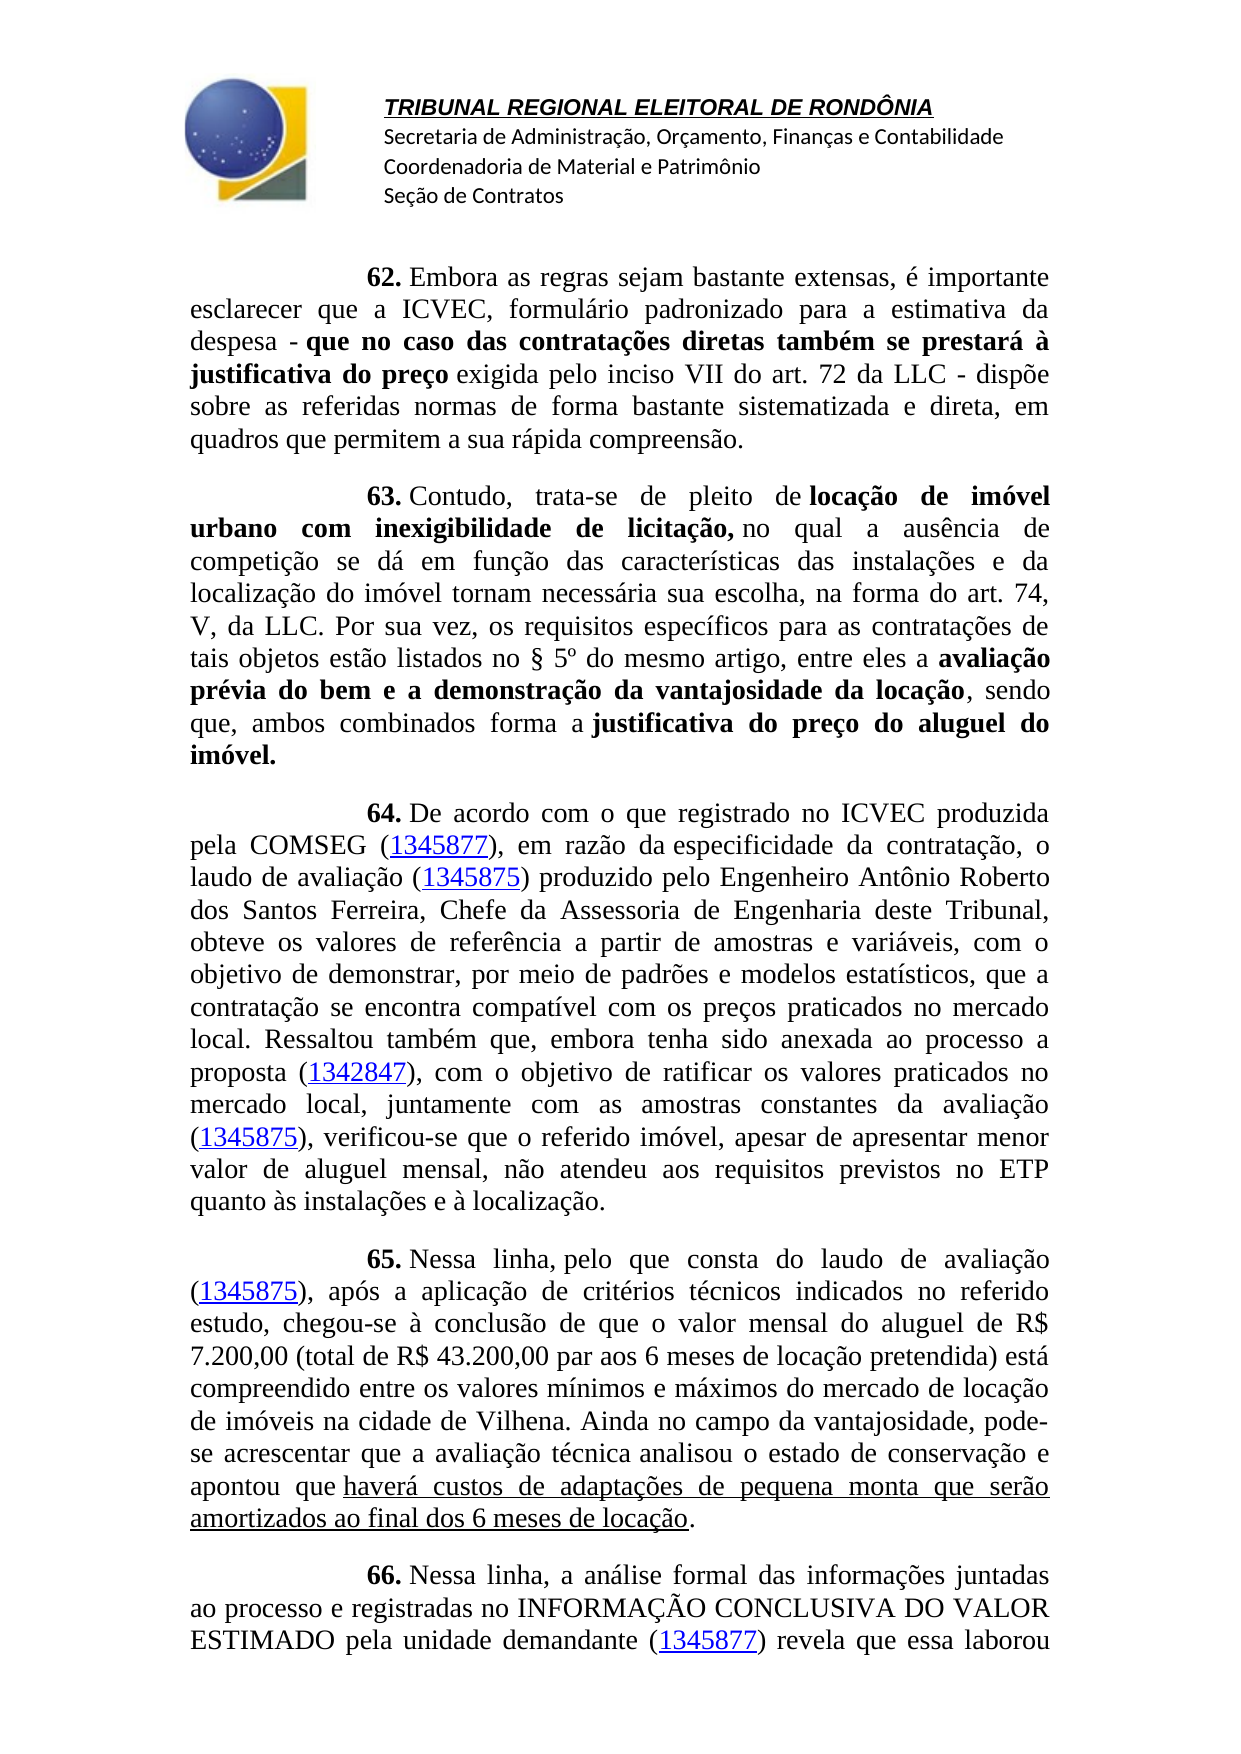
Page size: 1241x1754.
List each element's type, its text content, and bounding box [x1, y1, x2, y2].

text 65. Nessa linha, pelo que consta do laudo de avaliação (1345875), após a aplicação de critérios técnicos indicados no referido estudo, chegou-se à conclusão de que o valor mensal do aluguel de R$ 7.200,00 (total de R$ 43.200,00 par aos 6 meses de locação pretendida) está compreendido entre os valores mínimos e máximos do mercado de locação de imóveis na cidade de Vilhena. Ainda no campo da vantajosidade, pode-se acrescentar que a avaliação técnica analisou o estado de conservação e apontou que haverá custos de adaptações de pequena monta que serão amortizados ao final dos 6 meses de locação. [190, 1242, 1051, 1533]
text 64. De acordo com o que registrado no ICVEC produzida pela COMSEG (1345877), em razão da especificidade da contratação, o laudo de avaliação (1345875) produzido pelo Engenheiro Antônio Roberto dos Santos Ferreira, Chefe da Assessoria de Engenharia deste Tribunal, obteve os valores de referência a partir de amostras e variáveis, com o objetivo de demonstrar, por meio de padrões e modelos estatísticos, que a contratação se encontra compatível com os preços praticados no mercado local. Ressaltou também que, embora tenha sido anexada ao processo a proposta (1342847), com o objetivo de ratificar os valores praticados no mercado local, juntamente com as amostras constantes da avaliação (1345875), verificou-se que o referido imóvel, apesar de apresentar menor valor de aluguel mensal, não atendeu aos requisitos previstos no ETP quanto às instalações e à localização. [190, 796, 1051, 1217]
text 62. Embora as regras sejam bastante extensas, é importante esclarecer que a ICVEC, formulário padronizado para a estimativa da despesa - que no caso das contratações diretas também se prestará à justificativa do preço exigida pelo inciso VII do art. 72 da LLC - dispõe sobre as referidas normas de forma bastante sistematizada e direta, em quadros que permitem a sua rápida compreensão. [190, 260, 1051, 454]
text 63. Contudo, trata-se de pleito de locação de imóvel urbano com inexigibilidade de licitação, no qual a ausência de competição se dá em função das características das instalações e da localização do imóvel tornam necessária sua escolha, na forma do art. 74, V, da LLC. Por sua vez, os requisitos específicos para as contratações de tais objetos estão listados no § 5º do mesmo artigo, entre eles a avaliação prévia do bem e a demonstração da vantajosidade da locação, sendo que, ambos combinados forma a justificativa do preço do aluguel do imóvel. [190, 479, 1051, 771]
text 66. Nessa linha, a análise formal das informações juntadas ao processo e registradas no INFORMAÇÃO CONCLUSIVA DO VALOR ESTIMADO pela unidade demandante (1345877) revela que essa laborou [190, 1558, 1051, 1656]
